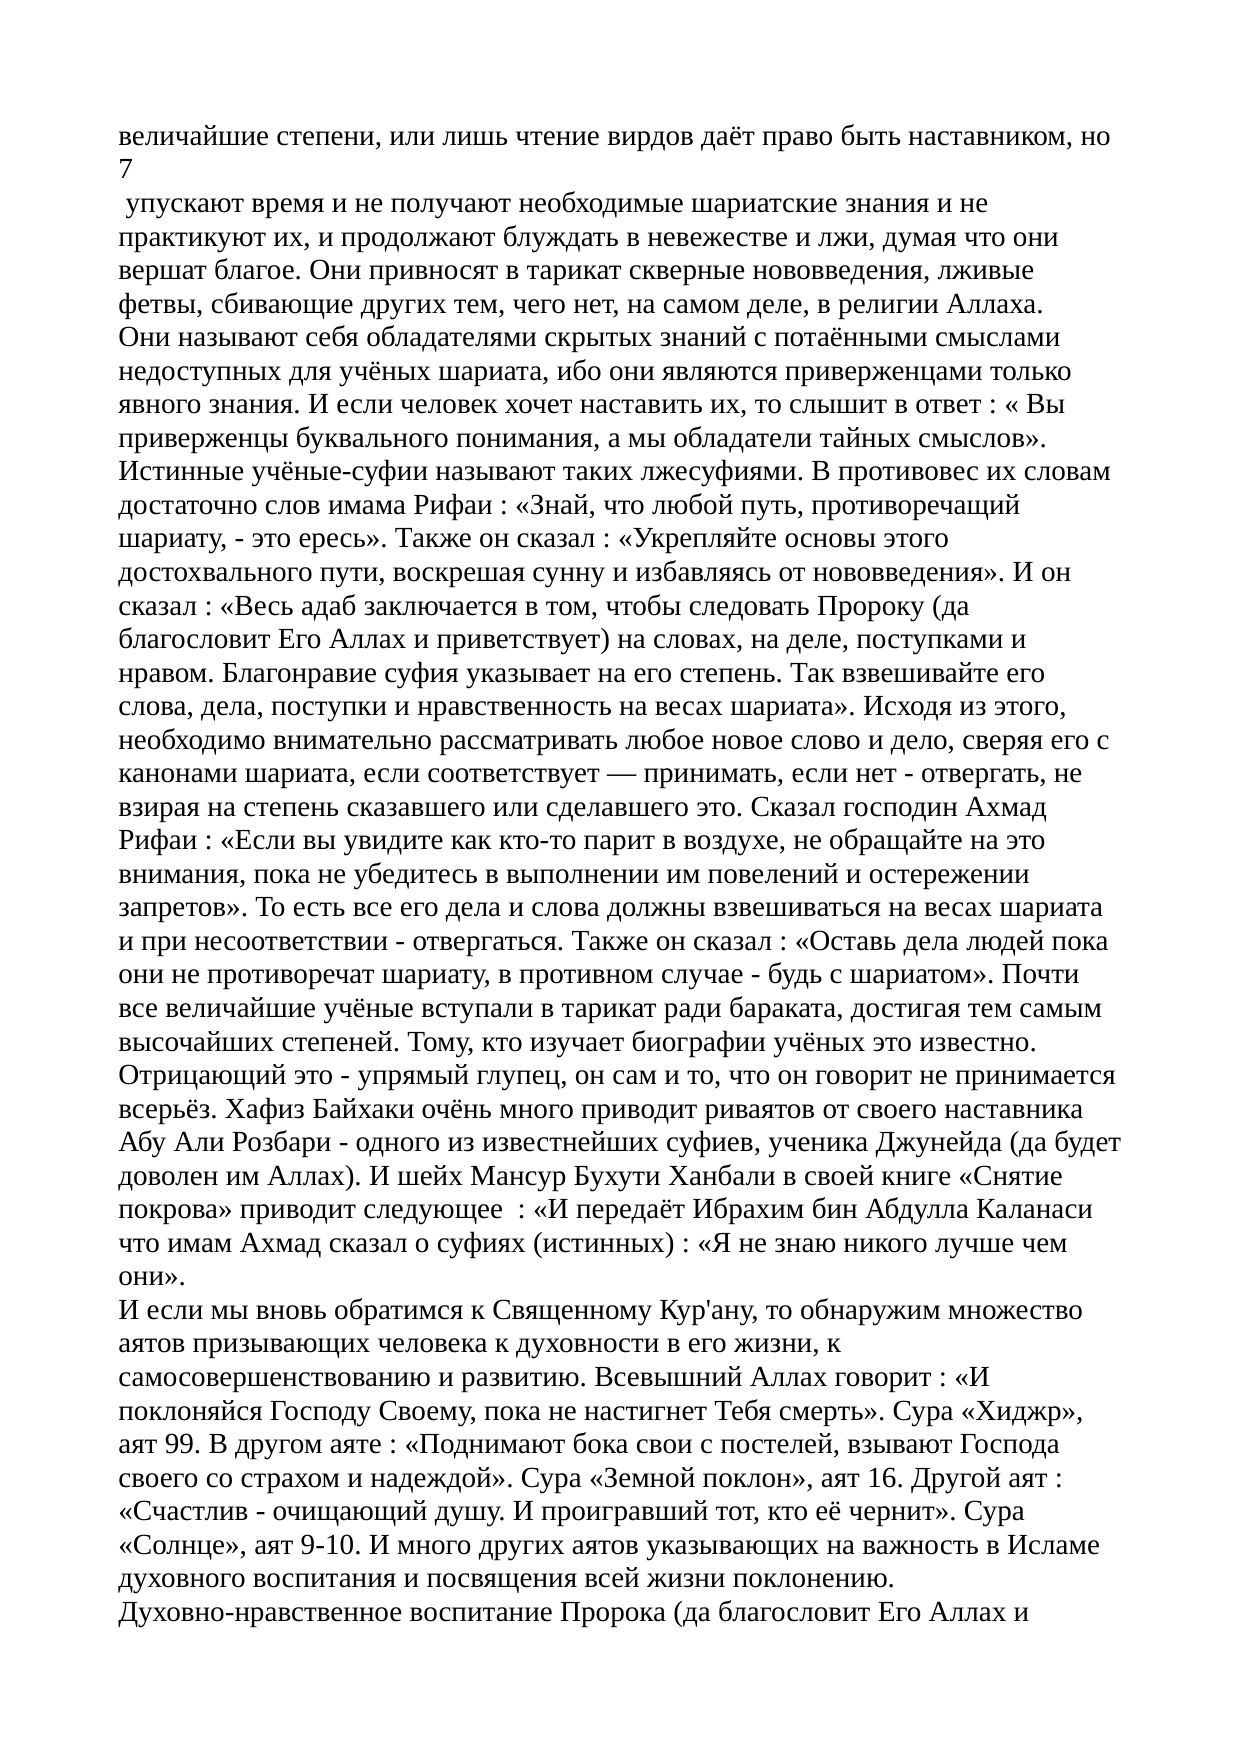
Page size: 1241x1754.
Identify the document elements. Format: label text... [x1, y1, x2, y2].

text Они называют себя обладателями скрытых знаний с потаёнными смыслами недоступных для учёных шариата, ибо они являются приверженцами только явного знания. И если человек хочет наставить их, то слышит в ответ : « Вы приверженцы буквального понимания, а мы обладатели тайных смыслов». Истинные учёные-суфии называют таких лжесуфиями. В противовес их словам достаточно слов имама Рифаи : «Знай, что любой путь, противоречащий шариату, - это ересь». Также он сказал : «Укрепляйте основы этого достохвального пути, воскрешая сунну и избавляясь от нововведения». И он сказал : «Весь адаб заключается в том, чтобы следовать Пророку (да благословит Его Аллах и приветствует) на словах, на деле, поступками и нравом. Благонравие суфия указывает на его степень. Так взвешивайте его слова, дела, поступки и нравственность на весах шариата». Исходя из этого, необходимо внимательно рассматривать любое новое слово и дело, сверяя его с канонами шариата, если соответствует — принимать, если нет - отвергать, не взирая на степень сказавшего или сделавшего это. Сказал господин Ахмад Рифаи : «Если вы увидите как кто-то парит в воздухе, не обращайте на это внимания, пока не убедитесь в выполнении им повелений и остережении запретов». То есть все его дела и слова должны взвешиваться на весах шариата и при несоответствии - отвергаться. Также он сказал : «Оставь дела людей пока они не противоречат шариату, в противном случае - будь с шариатом». Почти все величайшие учёные вступали в тарикат ради бараката, достигая тем самым высочайших степеней. Тому, кто изучает биографии учёных это известно. Отрицающий это - упрямый глупец, он сам и то, что он говорит не принимается всерьёз. Хафиз Байхаки очёнь много приводит риваятов от своего наставника Абу Али Розбари - одного из известнейших суфиев, ученика Джунейда (да будет доволен им Аллах). И шейх Мансур Бухути Ханбали в своей книге «Снятие покрова» приводит следующее : «И передаёт Ибрахим бин Абдулла Каланаси что имам Ахмад сказал о суфиях (истинных) : «Я не знаю никого лучше чем они». [118, 319, 1122, 1292]
text упускают время и не получают необходимые шариатские знания и не практикуют их, и продолжают блуждать в невежестве и лжи, думая что они вершат благое. Они привносят в тарикат скверные нововведения, лживые фетвы, сбивающие других тем, чего нет, на самом деле, в религии Аллаха. [118, 185, 1122, 319]
text И если мы вновь обратимся к Священному Кур'ану, то обнаружим множество аятов призывающих человека к духовности в его жизни, к самосовершенствованию и развитию. Всевышний Аллах говорит : «И поклоняйся Господу Своему, пока не настигнет Тебя смерть». Сура «Хиджр», аят 99. В другом аяте : «Поднимают бока свои с постелей, взывают Господа своего со страхом и надеждой». Сура «Земной поклон», аят 16. Другой аят : «Счастлив - очищающий душу. И проигравший тот, кто её чернит». Сура «Солнце», аят 9-10. И много других аятов указывающих на важность в Исламе духовного воспитания и посвящения всей жизни поклонению. [118, 1292, 1122, 1594]
text величайшие степени, или лишь чтение вирдов даёт право быть наставником, но [118, 118, 1122, 152]
text Духовно-нравственное воспитание Пророка (да благословит Его Аллах и [118, 1594, 1122, 1627]
text 7 [118, 152, 1122, 185]
